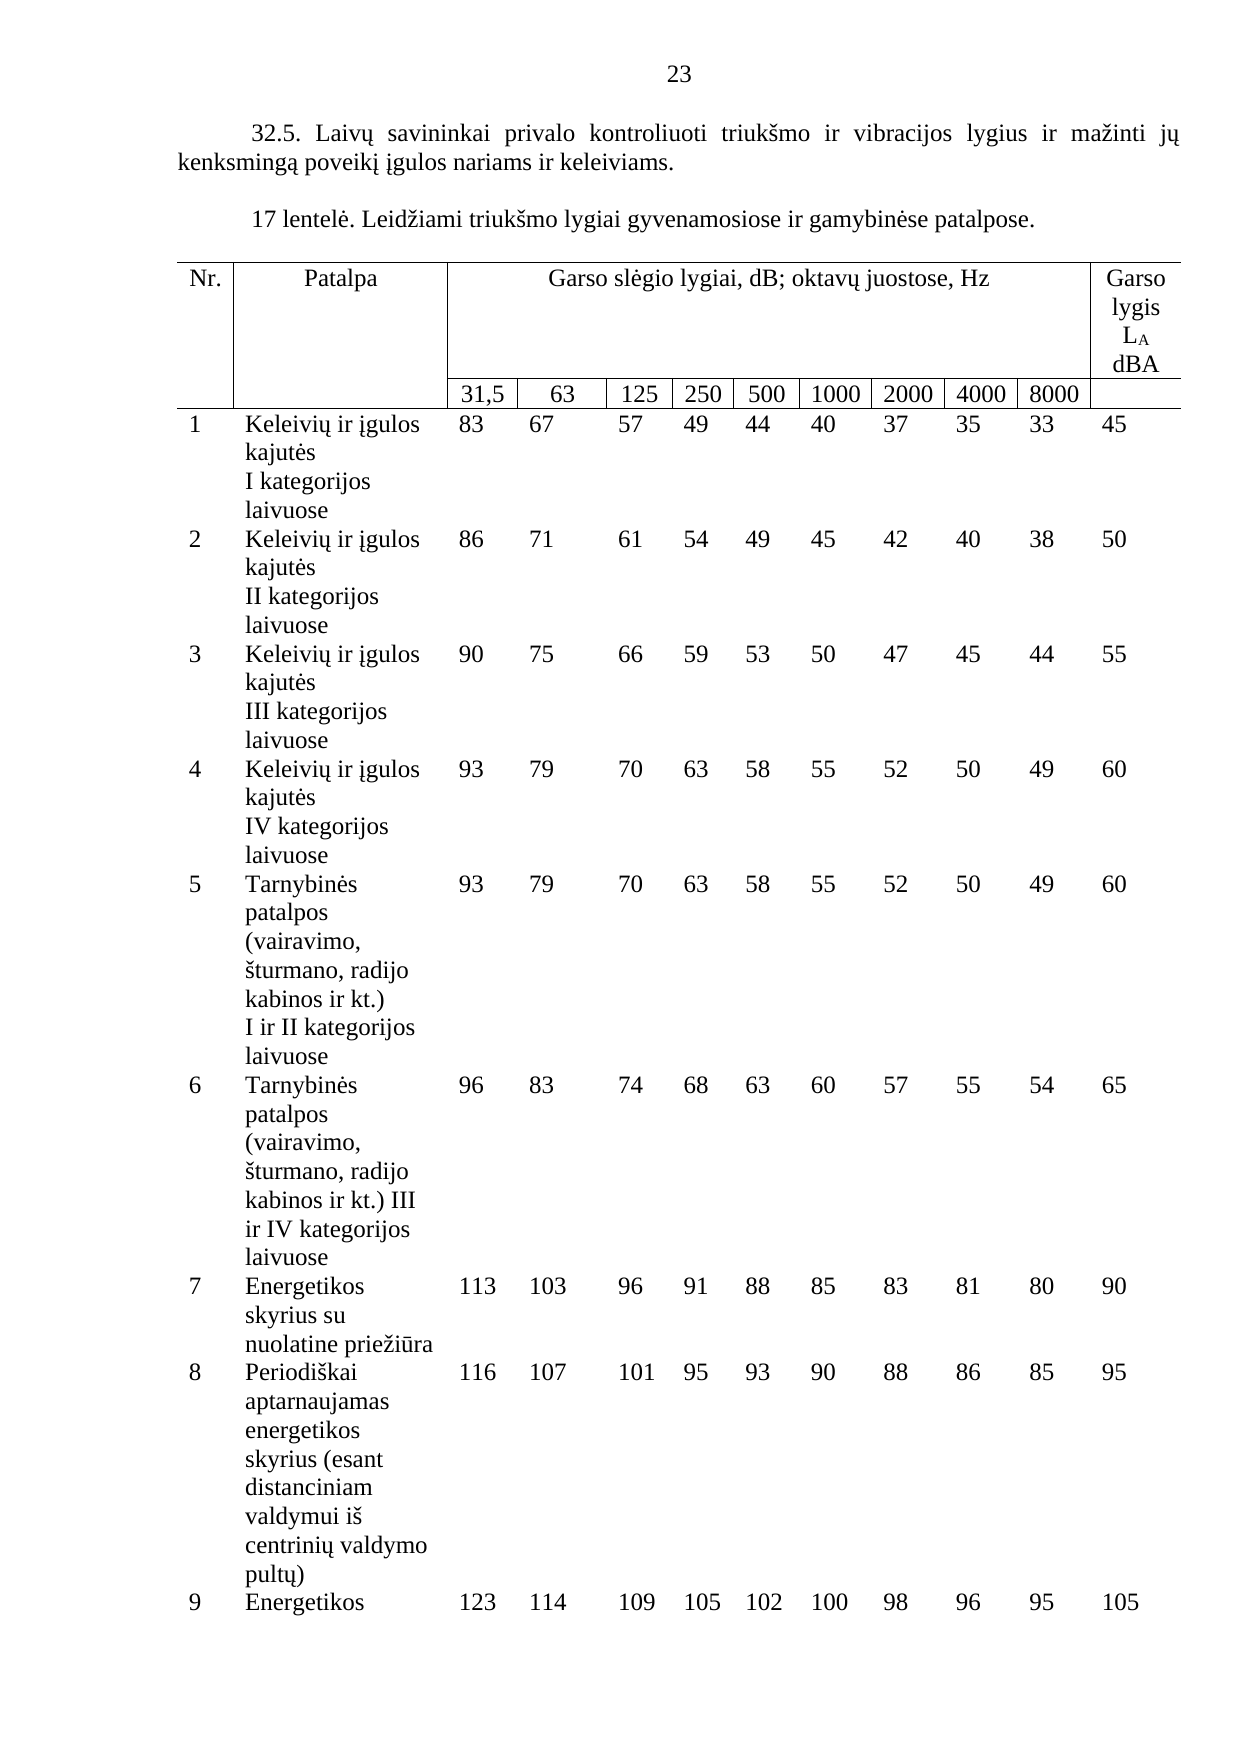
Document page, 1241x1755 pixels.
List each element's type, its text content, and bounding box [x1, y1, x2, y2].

table_cell 63 [672, 869, 734, 926]
table_cell 86 [944, 1358, 1018, 1587]
table_cell [518, 696, 607, 754]
table_cell 7 [177, 1271, 234, 1329]
table_cell 96 [944, 1588, 1018, 1616]
table_cell 116 [448, 1358, 518, 1587]
table_cell 61 [607, 524, 672, 581]
table_cell [1018, 1013, 1090, 1070]
table_cell [518, 581, 607, 639]
table_cell 85 [799, 1271, 872, 1329]
table_cell 52 [872, 754, 944, 811]
table_cell 8000 [1018, 379, 1090, 408]
table_cell 113 [448, 1271, 518, 1329]
table_cell 68 [672, 1070, 734, 1271]
table_cell 74 [607, 1070, 672, 1271]
table_cell 102 [734, 1588, 799, 1616]
table_cell 35 [944, 409, 1018, 466]
table_cell [734, 581, 799, 639]
table_cell 88 [734, 1271, 799, 1329]
table_cell [799, 696, 872, 754]
table_cell 60 [799, 1070, 872, 1271]
table_cell 40 [799, 409, 872, 466]
table_cell 70 [607, 754, 672, 811]
table_cell 100 [799, 1588, 872, 1616]
table_cell 45 [1090, 409, 1181, 466]
table_cell [672, 1329, 734, 1357]
table_cell 83 [518, 1070, 607, 1271]
table_cell [448, 466, 518, 524]
table_cell [1018, 696, 1090, 754]
table_cell [944, 1329, 1018, 1357]
table_cell 2000 [872, 379, 944, 408]
table_cell [607, 926, 672, 1012]
table_cell 107 [518, 1358, 607, 1587]
table_cell 9 [177, 1588, 234, 1616]
table_cell [177, 581, 234, 639]
table_cell [872, 696, 944, 754]
table_cell 50 [799, 639, 872, 696]
table_cell [518, 1013, 607, 1070]
table_cell Periodiškai aptarnaujamas energetikos skyrius (esant distanciniam valdymui iš centrinių valdymo pultų) [234, 1358, 447, 1587]
table_cell [607, 581, 672, 639]
table_cell 500 [734, 379, 799, 408]
table_cell 44 [1018, 639, 1090, 696]
table_cell 5 [177, 869, 234, 926]
table_cell [1090, 1013, 1181, 1070]
table_cell 38 [1018, 524, 1090, 581]
table_cell [518, 811, 607, 869]
table_cell [177, 1329, 234, 1357]
table_cell 49 [1018, 754, 1090, 811]
table_cell 109 [607, 1588, 672, 1616]
table_cell 63 [672, 754, 734, 811]
table_cell 8 [177, 1358, 234, 1587]
table_cell 95 [672, 1358, 734, 1587]
table_cell [734, 1013, 799, 1070]
table_cell 58 [734, 869, 799, 926]
table_cell 125 [607, 379, 672, 408]
table_cell Energetikos [234, 1588, 447, 1616]
table_cell [1018, 926, 1090, 1012]
table_cell [672, 581, 734, 639]
table_cell 55 [799, 754, 872, 811]
table_cell 95 [1018, 1588, 1090, 1616]
table_cell 33 [1018, 409, 1090, 466]
table_cell [944, 926, 1018, 1012]
table_cell 93 [734, 1358, 799, 1587]
table_cell 42 [872, 524, 944, 581]
table_cell 86 [448, 524, 518, 581]
table_cell [1090, 811, 1181, 869]
table_cell 44 [734, 409, 799, 466]
table_cell 90 [448, 639, 518, 696]
table_cell 50 [1090, 524, 1181, 581]
table_cell 85 [1018, 1358, 1090, 1587]
table_cell [672, 696, 734, 754]
table_cell 81 [944, 1271, 1018, 1329]
table_cell [607, 466, 672, 524]
table_cell 49 [734, 524, 799, 581]
table_cell [1090, 1329, 1181, 1357]
table_cell [177, 696, 234, 754]
table_cell [872, 1329, 944, 1357]
table_cell 63 [734, 1070, 799, 1271]
table_cell [607, 1013, 672, 1070]
table_cell 60 [1090, 869, 1181, 926]
table_cell 91 [672, 1271, 734, 1329]
table_cell 96 [448, 1070, 518, 1271]
table_cell Tarnybinės patalpos [234, 869, 447, 926]
table_cell 83 [448, 409, 518, 466]
table_cell II kategorijos laivuose [234, 581, 447, 639]
table_cell [944, 466, 1018, 524]
table_cell [799, 926, 872, 1012]
table_cell [734, 466, 799, 524]
table_cell 101 [607, 1358, 672, 1587]
table_header Garso slėgio lygiai, dB; oktavų juostose, Hz [448, 263, 1090, 378]
table_cell [799, 811, 872, 869]
table_cell 83 [872, 1271, 944, 1329]
table_cell [1091, 379, 1181, 408]
table_cell Keleivių ir įgulos kajutės [234, 639, 447, 696]
table_cell 79 [518, 869, 607, 926]
table_cell [177, 1013, 234, 1070]
table_cell [734, 926, 799, 1012]
table_header Nr. [177, 263, 233, 408]
table_cell [672, 811, 734, 869]
table_cell III kategorijos laivuose [234, 696, 447, 754]
table_cell 79 [518, 754, 607, 811]
table_cell 93 [448, 754, 518, 811]
table_cell 67 [518, 409, 607, 466]
table_cell 31,5 [448, 379, 517, 408]
table_cell [607, 1329, 672, 1357]
table_cell 95 [1090, 1358, 1181, 1587]
table_cell [734, 811, 799, 869]
table_cell 40 [944, 524, 1018, 581]
table_cell 90 [799, 1358, 872, 1587]
table_cell 54 [1018, 1070, 1090, 1271]
table_cell [518, 926, 607, 1012]
table_cell 93 [448, 869, 518, 926]
table_cell 57 [872, 1070, 944, 1271]
table_cell 49 [672, 409, 734, 466]
table_cell [1090, 696, 1181, 754]
table_cell Keleivių ir įgulos kajutės [234, 524, 447, 581]
table_cell (vairavimo, šturmano, radijo kabinos ir kt.) [234, 926, 447, 1012]
table_cell nuolatine priežiūra [234, 1329, 447, 1357]
table_cell [448, 1013, 518, 1070]
table_cell Energetikos skyrius su [234, 1271, 447, 1329]
table_cell 45 [799, 524, 872, 581]
table_cell [177, 926, 234, 1012]
table_cell [448, 581, 518, 639]
table_cell 4 [177, 754, 234, 811]
table_cell [448, 1329, 518, 1357]
table_cell [872, 581, 944, 639]
table_cell 55 [1090, 639, 1181, 696]
table_cell [944, 811, 1018, 869]
table_cell [872, 811, 944, 869]
table_cell 59 [672, 639, 734, 696]
table_cell [799, 466, 872, 524]
table_cell [672, 466, 734, 524]
table_cell [1018, 581, 1090, 639]
table_cell [799, 581, 872, 639]
table_cell 80 [1018, 1271, 1090, 1329]
table_cell [872, 1013, 944, 1070]
table_cell 50 [944, 869, 1018, 926]
table_cell 71 [518, 524, 607, 581]
table_cell [672, 926, 734, 1012]
table_cell [448, 696, 518, 754]
table_cell 90 [1090, 1271, 1181, 1329]
table_cell Tarnybinės patalpos (vairavimo, šturmano, radijo kabinos ir kt.) III ir IV kategorijos laivuose [234, 1070, 447, 1271]
table_cell 57 [607, 409, 672, 466]
table_cell I ir II kategorijos laivuose [234, 1013, 447, 1070]
table_cell I kategorijos laivuose [234, 466, 447, 524]
table_cell 54 [672, 524, 734, 581]
table_cell [1018, 466, 1090, 524]
table_cell 103 [518, 1271, 607, 1329]
table_cell 6 [177, 1070, 234, 1271]
table_cell [607, 811, 672, 869]
table_cell 88 [872, 1358, 944, 1587]
table_cell 63 [518, 379, 606, 408]
table_cell [734, 1329, 799, 1357]
table_cell [1018, 811, 1090, 869]
table_cell [799, 1329, 872, 1357]
table_cell [944, 1013, 1018, 1070]
table_cell [1090, 581, 1181, 639]
table_cell [448, 811, 518, 869]
table_cell 250 [673, 379, 733, 408]
table_cell [177, 466, 234, 524]
table_cell 58 [734, 754, 799, 811]
table_cell [518, 1329, 607, 1357]
table_cell [799, 1013, 872, 1070]
table_cell 66 [607, 639, 672, 696]
table_cell [1090, 926, 1181, 1012]
table_cell 1 [177, 409, 234, 466]
table_header Patalpa [234, 263, 447, 408]
table_cell 50 [944, 754, 1018, 811]
table_cell [944, 581, 1018, 639]
table_cell [872, 926, 944, 1012]
table_cell 96 [607, 1271, 672, 1329]
table_cell 105 [1090, 1588, 1181, 1616]
table_cell 49 [1018, 869, 1090, 926]
table_cell Keleivių ir įgulos kajutės [234, 754, 447, 811]
table_cell 70 [607, 869, 672, 926]
table_cell 3 [177, 639, 234, 696]
table_cell 55 [944, 1070, 1018, 1271]
table_cell [672, 1013, 734, 1070]
table_cell 98 [872, 1588, 944, 1616]
table_cell 105 [672, 1588, 734, 1616]
table_cell 1000 [800, 379, 871, 408]
table_header Garso lygis LA dBA [1091, 263, 1181, 378]
table_cell 45 [944, 639, 1018, 696]
table_cell 75 [518, 639, 607, 696]
table_cell [518, 466, 607, 524]
table_cell 60 [1090, 754, 1181, 811]
table_cell 53 [734, 639, 799, 696]
table_cell 123 [448, 1588, 518, 1616]
table_cell 65 [1090, 1070, 1181, 1271]
table_cell 47 [872, 639, 944, 696]
table_cell [607, 696, 672, 754]
table_cell [734, 696, 799, 754]
text 32.5. Laivų savininkai privalo kontroliuoti triukšmo ir vibracijos lygius ir mažinti jų kenksmingą poveikį įgulos nariams ir keleiviams. [177, 118, 1181, 176]
table_cell 37 [872, 409, 944, 466]
table_cell [1090, 466, 1181, 524]
table_cell [872, 466, 944, 524]
table_cell 55 [799, 869, 872, 926]
table_cell [448, 926, 518, 1012]
text 17 lentelė. Leidžiami triukšmo lygiai gyvenamosiose ir gamybinėse patalpose. [177, 204, 1181, 233]
table_cell 114 [518, 1588, 607, 1616]
table_cell [1018, 1329, 1090, 1357]
table_cell 52 [872, 869, 944, 926]
table_cell 2 [177, 524, 234, 581]
table_cell 4000 [945, 379, 1017, 408]
table_cell Keleivių ir įgulos kajutės [234, 409, 447, 466]
table_cell IV kategorijos laivuose [234, 811, 447, 869]
table_cell [177, 811, 234, 869]
table_cell [944, 696, 1018, 754]
